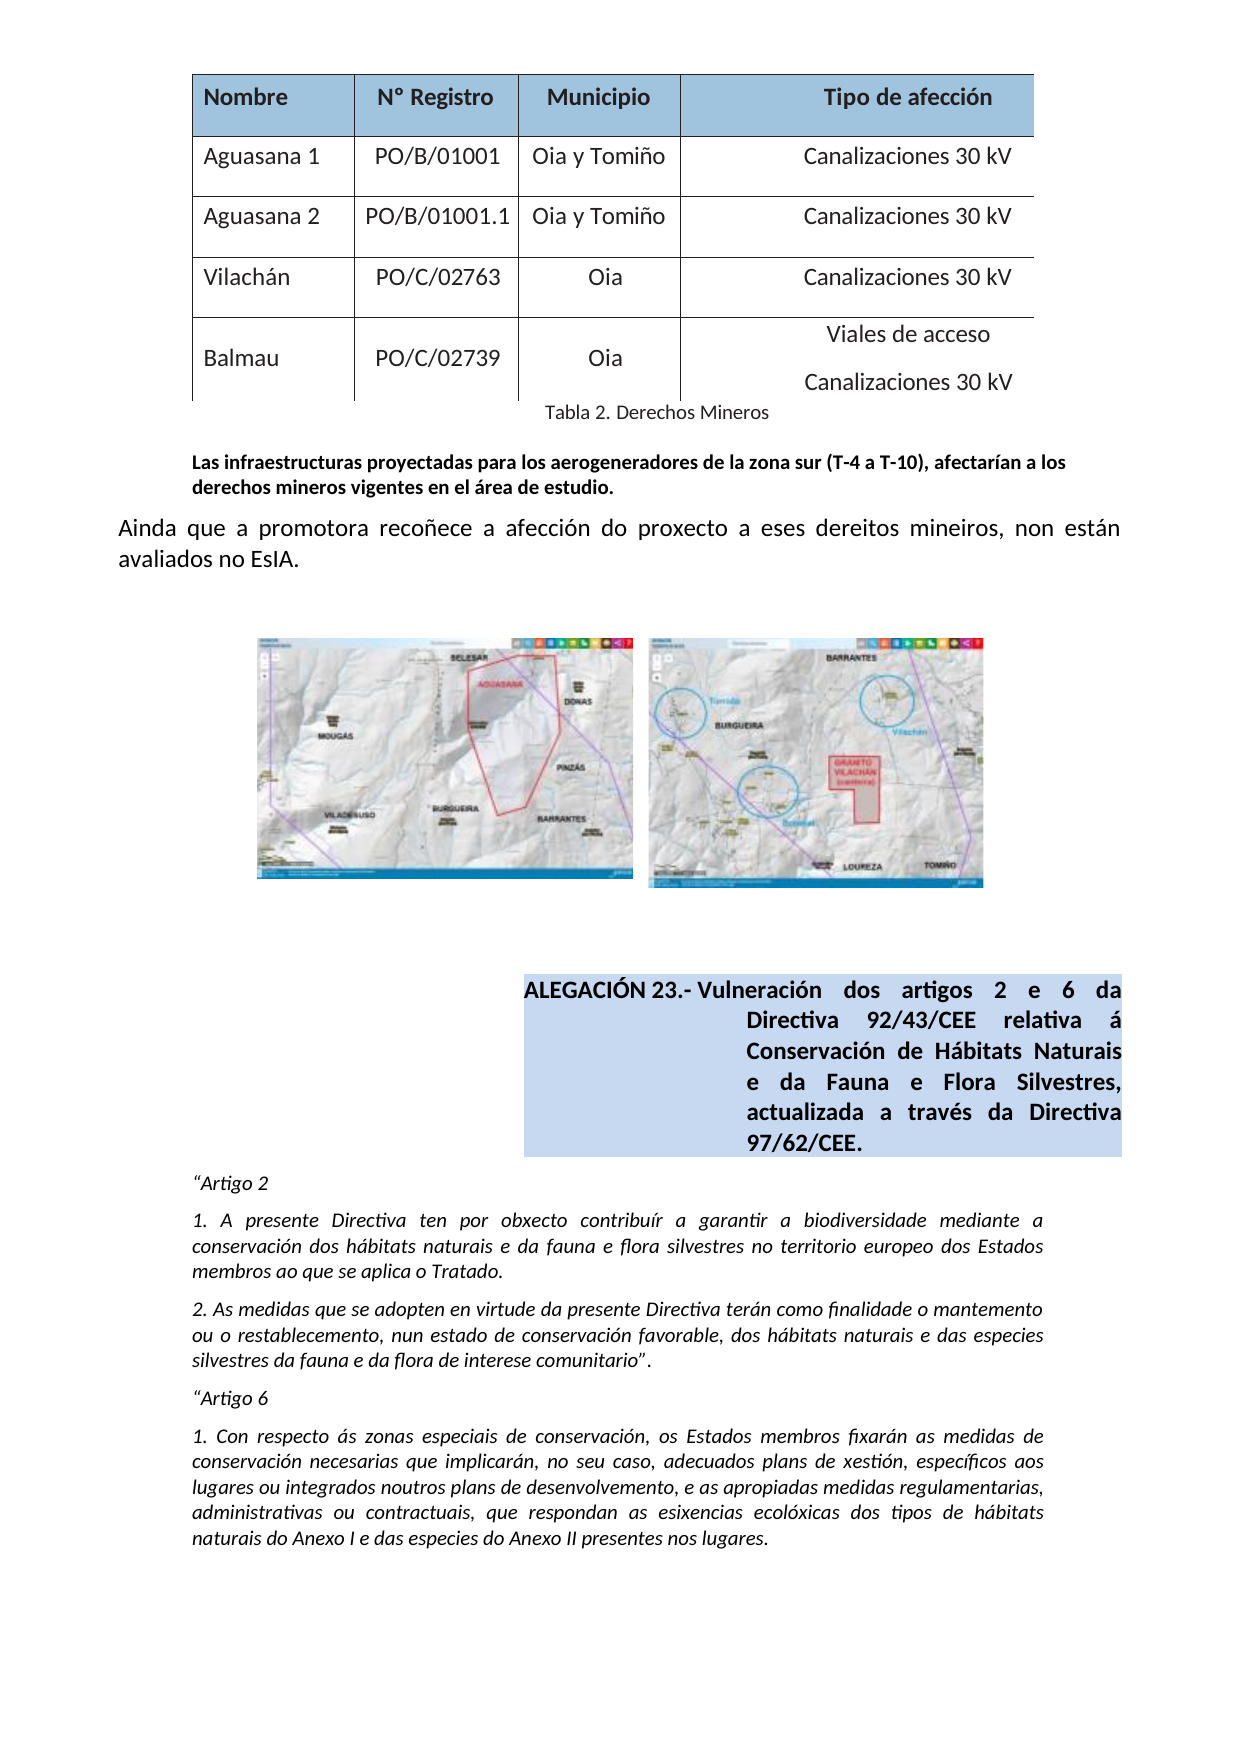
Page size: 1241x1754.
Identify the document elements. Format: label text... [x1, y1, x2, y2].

table_cell Aguasana 1 [193, 137, 354, 196]
text Tabla 2. Derechos Mineros [192, 402, 1122, 424]
text Ainda que a promotora recoñece a afección do proxecto a eses dereitos mineiros, non están avaliados no EsIA. [118, 512, 1122, 573]
text 1. A presente Directiva ten por obxecto contribuír a garantir a biodiversidade mediante a conservación dos hábitats naturais e da fauna e flora silvestres no territorio europeo dos Estados membros ao que se aplica o Tratado. [192, 1208, 1047, 1284]
table_cell PO/C/02739 [355, 318, 518, 401]
list Vulneración dos artigos 2 e 6 da Directiva 92/43/CEE relativa á Conservación de Hábitats Naturais e da Fauna e Flora Silvestres, actualizada a través da Directiva 97/62/CEE. [524, 974, 1122, 1157]
table_cell Canalizaciones 30 kV [681, 197, 1034, 257]
text “Artigo 2 [192, 1170, 1047, 1195]
table_cell Oia y Tomiño [519, 137, 680, 196]
table_header Nombre [193, 75, 354, 136]
table_cell Balmau [193, 318, 354, 401]
table_cell PO/B/01001.1 [355, 197, 518, 257]
table_cell Viales de acceso Canalizaciones 30 kV [681, 318, 1034, 401]
table_header Nº Registro [355, 75, 518, 136]
text Las infraestructuras proyectadas para los aerogeneradores de la zona sur (T-4 a T-10), afectarían a los derechos mineros vigentes en el área de estudio. [192, 449, 1122, 500]
table_cell PO/C/02763 [355, 258, 518, 317]
text 1. Con respecto ás zonas especiais de conservación, os Estados membros fixarán as medidas de conservación necesarias que implicarán, no seu caso, adecuados plans de xestión, específicos aos lugares ou integrados noutros plans de desenvolvemento, e as apropiadas medidas regulamentarias, administrativas ou contractuais, que respondan as esixencias ecolóxicas dos tipos de hábitats naturais do Anexo I e das especies do Anexo II presentes nos lugares. [192, 1423, 1047, 1550]
table_cell Aguasana 2 [193, 197, 354, 257]
table_header Municipio [519, 75, 680, 136]
table_header Tipo de afección [681, 75, 1034, 136]
text “Artigo 6 [192, 1385, 1047, 1411]
table_cell Canalizaciones 30 kV [681, 137, 1034, 196]
table_cell Oia y Tomiño [519, 197, 680, 257]
text 2. As medidas que se adopten en virtude da presente Directiva terán como finalidade o mantemento ou o restablecemento, nun estado de conservación favorable, dos hábitats naturais e das especies silvestres da fauna e da flora de interese comunitario”. [192, 1296, 1047, 1373]
table_cell Vilachán [193, 258, 354, 317]
table_cell Oia [519, 318, 680, 401]
table_cell Oia [519, 258, 680, 317]
table_cell PO/B/01001 [355, 137, 518, 196]
table_cell Canalizaciones 30 kV [681, 258, 1034, 317]
